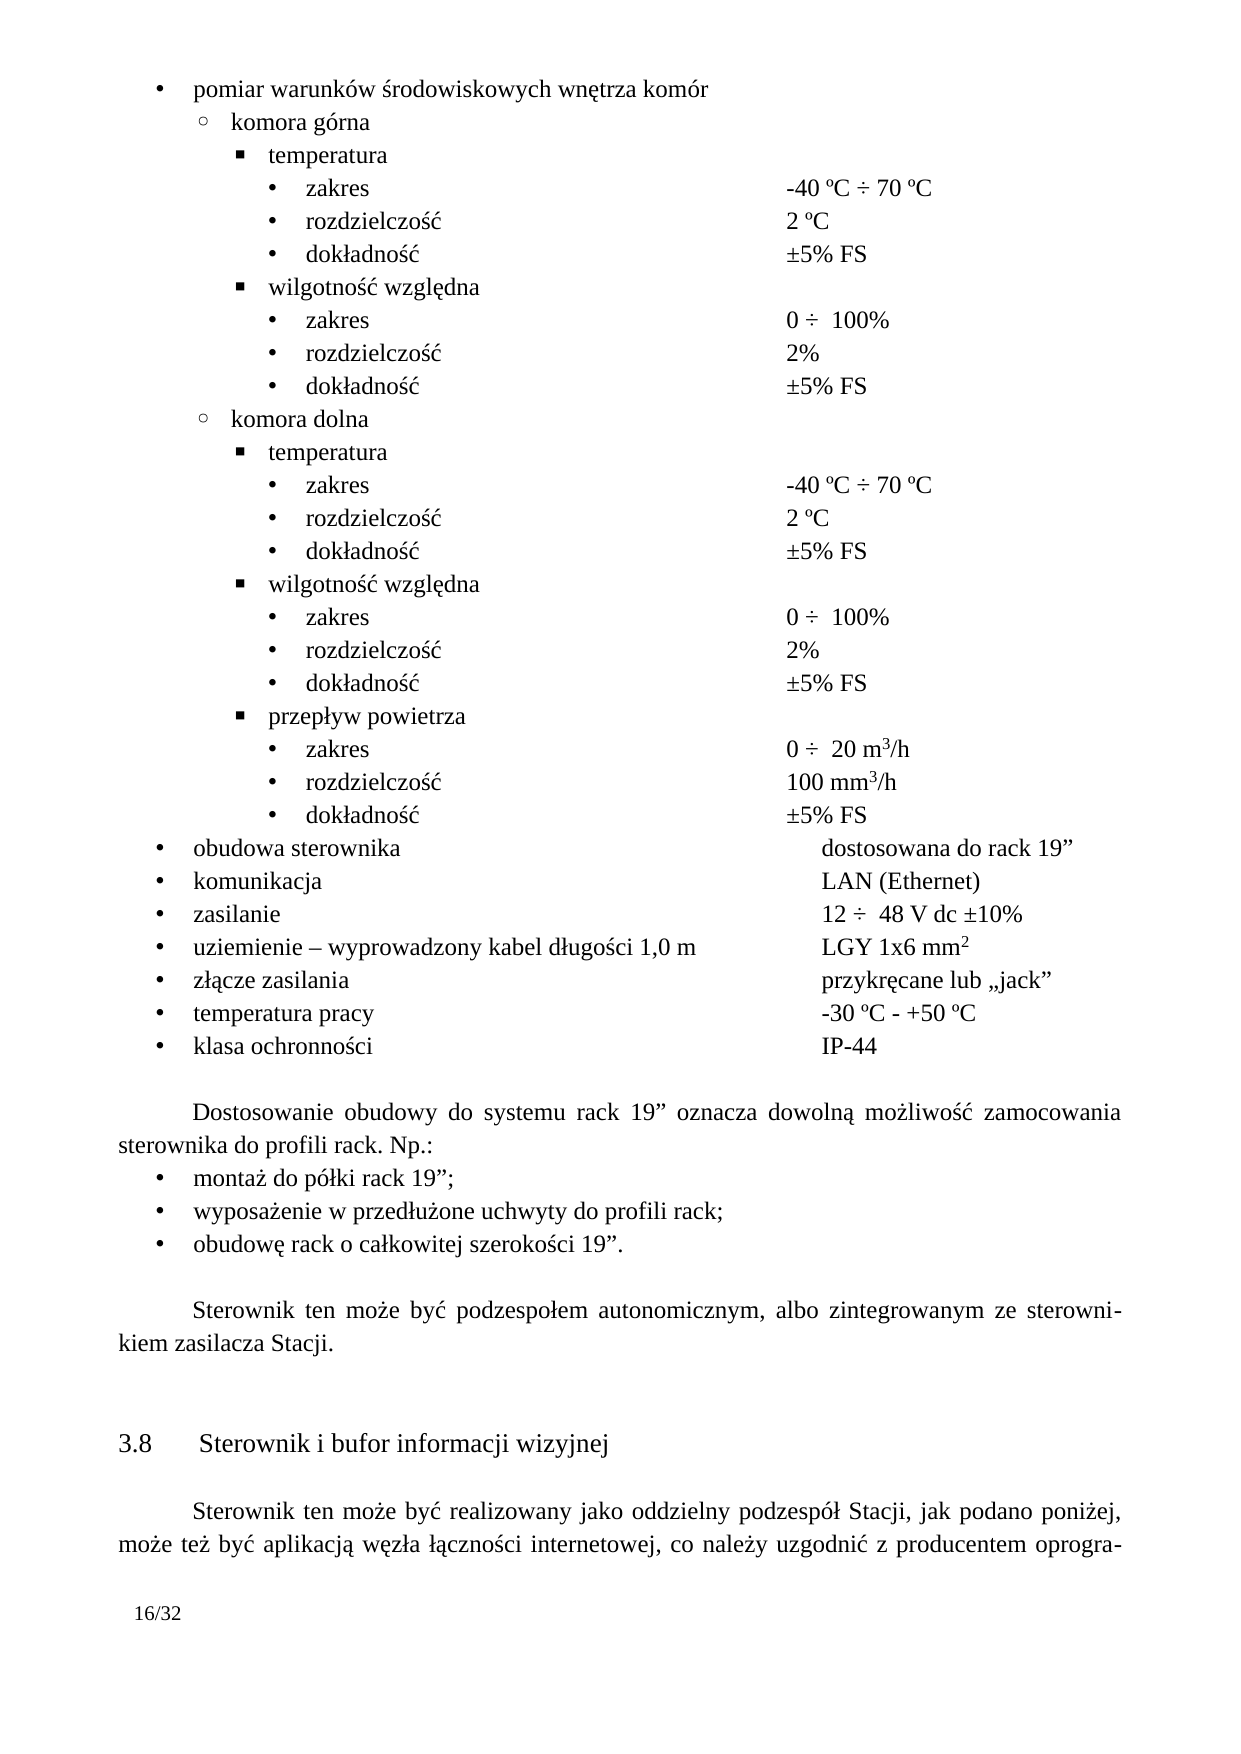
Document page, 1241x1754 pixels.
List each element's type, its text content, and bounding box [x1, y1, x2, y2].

list montaż do półki rack 19”; [156, 1163, 1122, 1192]
list zakres 0 ÷ 100% [268, 305, 1122, 334]
list komunikacja LAN (Ethernet) [156, 866, 1122, 895]
list zakres -40 ºC ÷ 70 ºC [268, 173, 1122, 202]
list temperatura [231, 140, 1122, 168]
text Sterownik ten może być podzespołem autonomicznym, albo zintegrowanym ze sterowni­kiem zasilacza Stacji. [118, 1296, 1122, 1357]
list uziemienie – wyprowadzony kabel długości 1,0 m LGY 1x6 mm2 [156, 932, 1122, 961]
list rozdzielczość 2 ºC [268, 503, 1122, 532]
list pomiar warunków środowiskowych wnętrza komór [156, 74, 1122, 102]
list dokładność ±5% FS [268, 668, 1122, 697]
list dokładność ±5% FS [268, 800, 1122, 829]
list przepływ powietrza [231, 701, 1122, 730]
list zakres 0 ÷ 100% [268, 602, 1122, 631]
list rozdzielczość 2% [268, 338, 1122, 367]
list komora dolna [193, 404, 1122, 433]
list wilgotność względna [231, 272, 1122, 301]
list temperatura [231, 437, 1122, 466]
list zakres -40 ºC ÷ 70 ºC [268, 470, 1122, 499]
text Dostosowanie obudowy do systemu rack 19” oznacza dowolną możliwość zamocowania sterownika do profili rack. Np.: [118, 1097, 1122, 1159]
list obudowę rack o całkowitej szerokości 19”. [156, 1229, 1122, 1258]
list dokładność ±5% FS [268, 239, 1122, 268]
list rozdzielczość 100 mm3/h [268, 767, 1122, 796]
list dokładność ±5% FS [268, 371, 1122, 400]
list klasa ochronności IP-44 [156, 1031, 1122, 1060]
list wyposażenie w przedłużone uchwyty do profili rack; [156, 1196, 1122, 1225]
text 3.8 Sterownik i bufor informacji wizyjnej [118, 1428, 1122, 1459]
text Sterownik ten może być realizowany jako oddzielny podzespół Stacji, jak podano poniżej, może też być aplikacją węzła łączności internetowej, co należy uzgodnić z producentem oprogra­ [118, 1496, 1122, 1558]
list wilgotność względna [231, 569, 1122, 598]
list złącze zasilania przykręcane lub „jack” [156, 965, 1122, 994]
list zakres 0 ÷ 20 m3/h [268, 734, 1122, 763]
list komora górna [193, 107, 1122, 136]
list obudowa sterownika dostosowana do rack 19” [156, 833, 1122, 862]
list zasilanie 12 ÷ 48 V dc ±10% [156, 899, 1122, 928]
list rozdzielczość 2% [268, 635, 1122, 664]
list temperatura pracy -30 ºC - +50 ºC [156, 998, 1122, 1027]
list dokładność ±5% FS [268, 536, 1122, 565]
list rozdzielczość 2 ºC [268, 206, 1122, 234]
